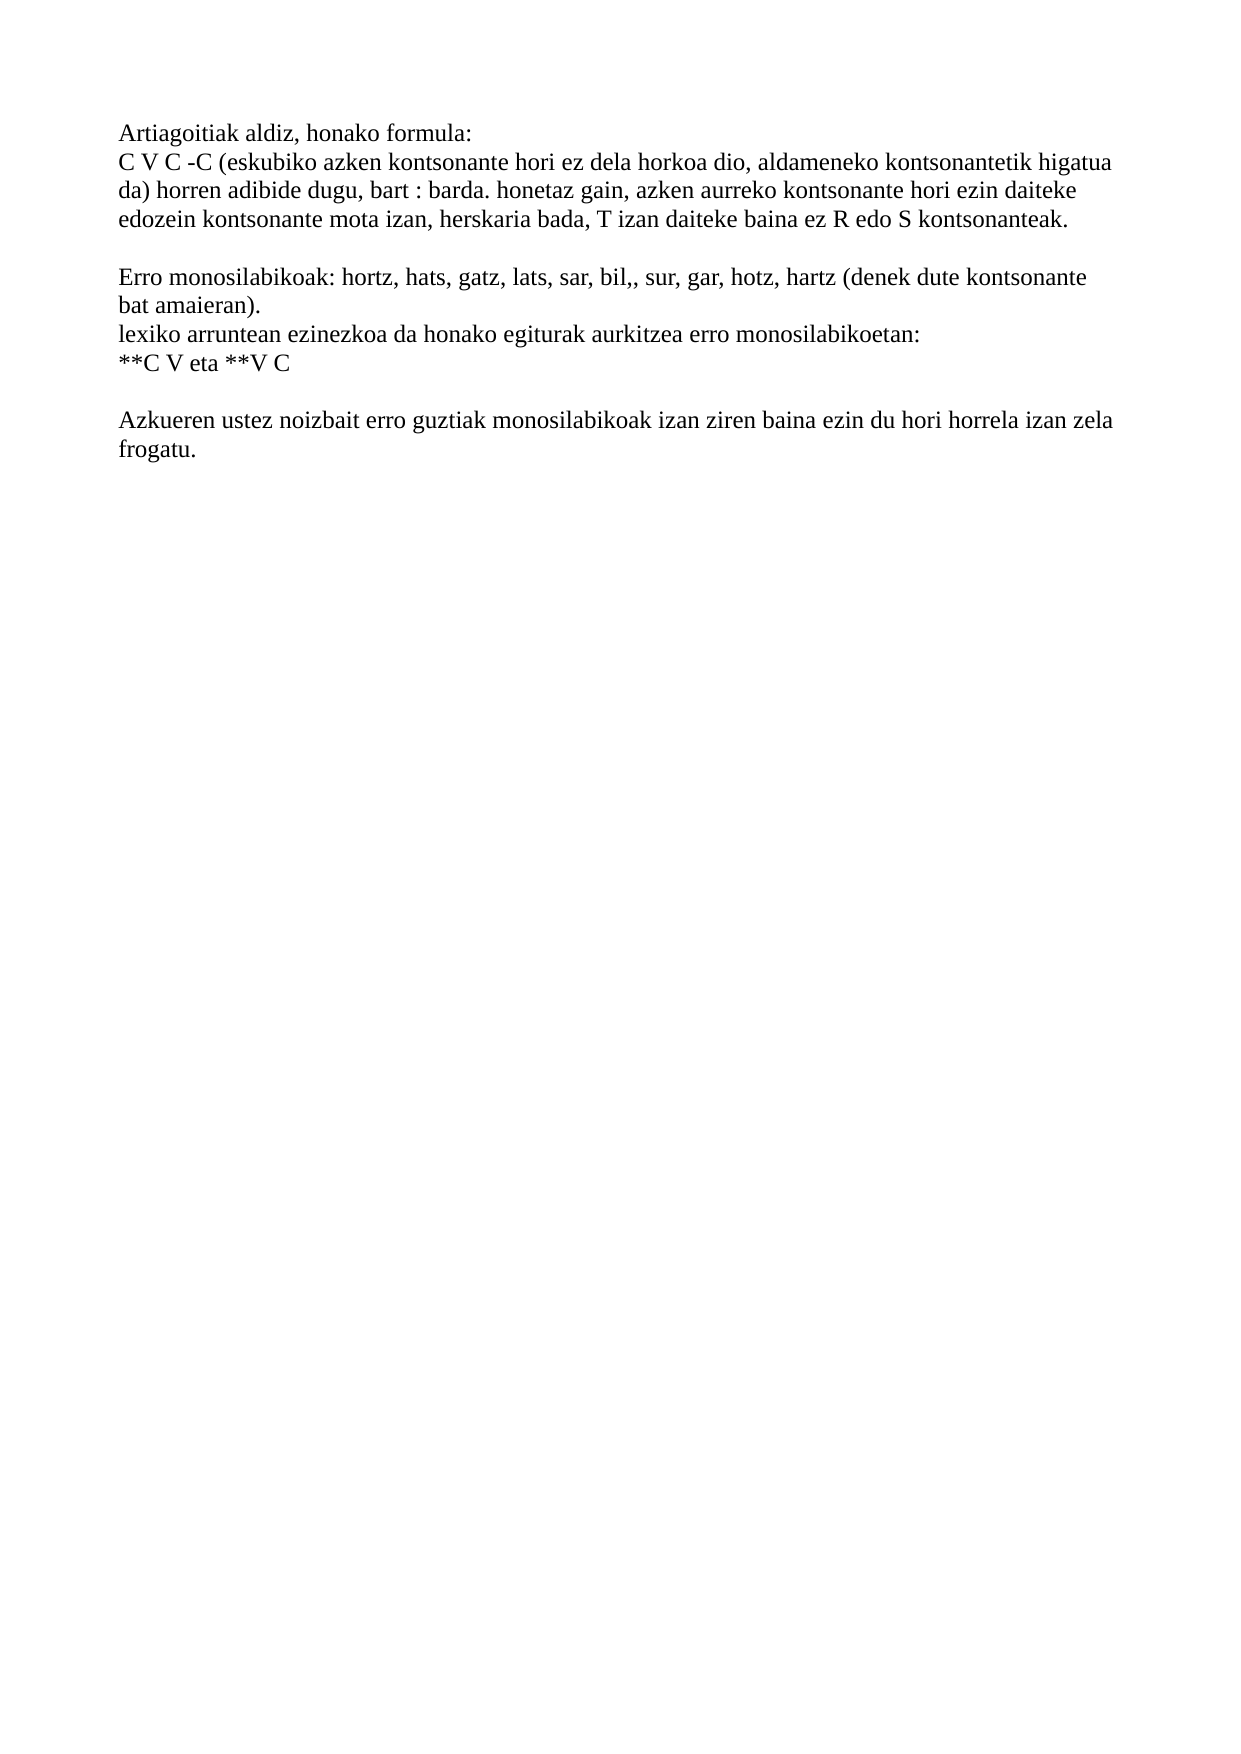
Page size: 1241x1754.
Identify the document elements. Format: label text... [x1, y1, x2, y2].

text **C V eta **V C [118, 348, 1122, 377]
text Azkueren ustez noizbait erro guztiak monosilabikoak izan ziren baina ezin du hori horrela izan zela frogatu. [118, 406, 1122, 463]
text C V C -C (eskubiko azken kontsonante hori ez dela horkoa dio, aldameneko kontsonantetik higatua da) horren adibide dugu, bart : barda. honetaz gain, azken aurreko kontsonante hori ezin daiteke edozein kontsonante mota izan, herskaria bada, T izan daiteke baina ez R edo S kontsonanteak. [118, 147, 1122, 233]
text lexiko arruntean ezinezkoa da honako egiturak aurkitzea erro monosilabikoetan: [118, 319, 1122, 348]
text Erro monosilabikoak: hortz, hats, gatz, lats, sar, bil,, sur, gar, hotz, hartz (denek dute kontsonante bat amaieran). [118, 262, 1122, 319]
text Artiagoitiak aldiz, honako formula: [118, 118, 1122, 147]
